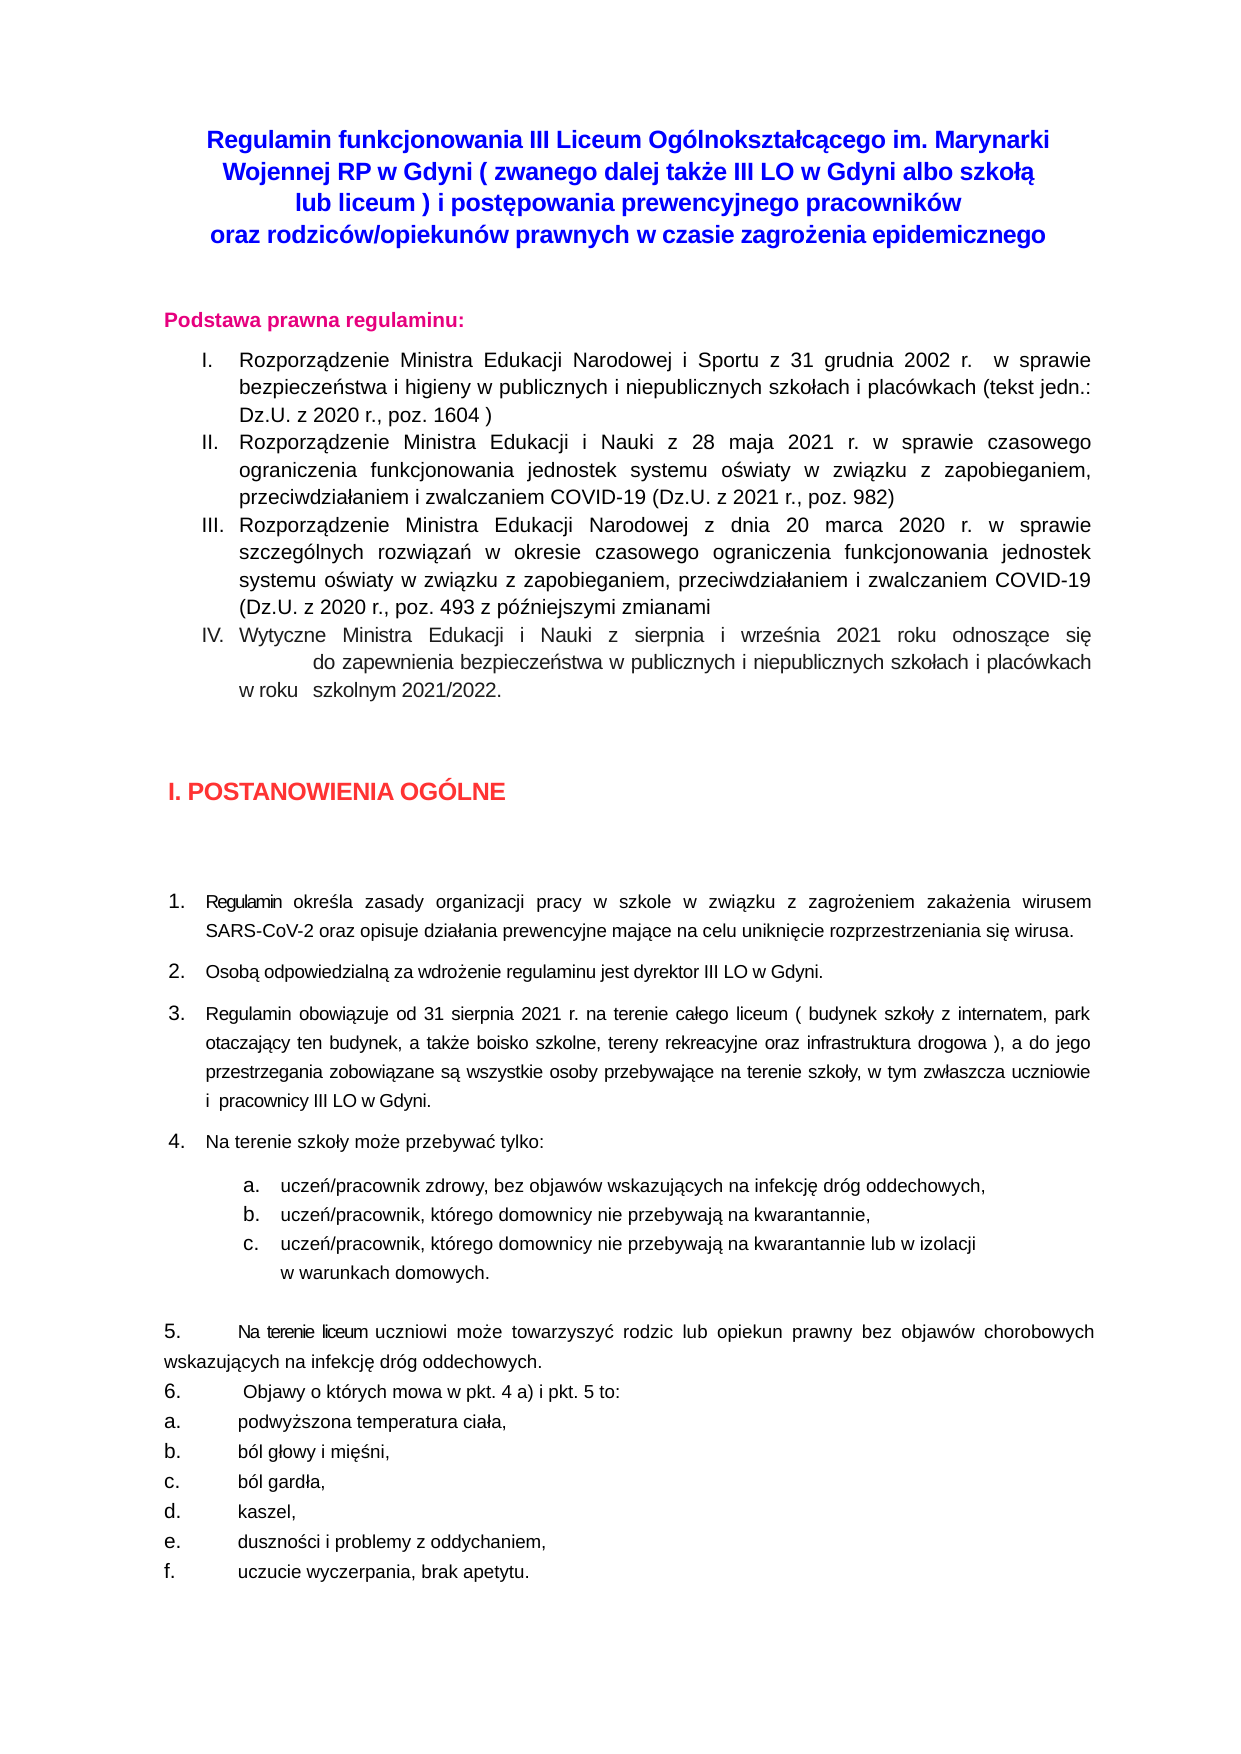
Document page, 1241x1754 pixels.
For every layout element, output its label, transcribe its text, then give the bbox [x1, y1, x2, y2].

list uczeń/pracownik, którego domownicy nie przebywają na kwarantannie lub w izolacji w warunkach domowych. [243, 1227, 1092, 1285]
list uczeń/pracownik zdrowy, bez objawów wskazujących na infekcję dróg oddechowych, [243, 1169, 1092, 1198]
subtitle Podstawa prawna regulaminu: [164, 308, 1092, 332]
list duszności i problemy z oddychaniem, [164, 1525, 1094, 1555]
list Objawy o których mowa w pkt. 4 a) i pkt. 5 to: [164, 1375, 1094, 1405]
list Rozporządzenie Ministra Edukacji Narodowej i Sportu z 31 grudnia 2002 r. w sprawie bezpieczeństwa i higieny w publicznych i niepublicznych szkołach i placówkach (tekst jedn.: Dz.U. z 2020 r., poz. 1604 ) [201, 348, 1092, 427]
list ból gardła, [164, 1465, 1094, 1495]
list Osobą odpowiedzialną za wdrożenie regulaminu jest dyrektor III LO w Gdyni. [168, 956, 1092, 985]
list Regulamin określa zasady organizacji pracy w szkole w związku z zagrożeniem zakażenia wirusem SARS-CoV-2 oraz opisuje działania prewencyjne mające na celu uniknięcie rozprzestrzeniania się wirusa. [168, 885, 1092, 943]
list podwyższona temperatura ciała, [164, 1405, 1094, 1435]
list uczeń/pracownik, którego domownicy nie przebywają na kwarantannie, [243, 1198, 1092, 1227]
list kaszel, [164, 1495, 1094, 1525]
list uczucie wyczerpania, brak apetytu. [164, 1555, 1094, 1585]
list Rozporządzenie Ministra Edukacji i Nauki z 28 maja 2021 r. w sprawie czasowego ograniczenia funkcjonowania jednostek systemu oświaty w związku z zapobieganiem, przeciwdziałaniem i zwalczaniem COVID-19 (Dz.U. z 2021 r., poz. 982) [201, 430, 1092, 509]
list ból głowy i mięśni, [164, 1435, 1094, 1465]
list Regulamin obowiązuje od 31 sierpnia 2021 r. na terenie całego liceum ( budynek szkoły z internatem, park otaczający ten budynek, a także boisko szkolne, tereny rekreacyjne oraz infrastruktura drogowa ), a do jego przestrzegania zobowiązane są wszystkie osoby przebywające na terenie szkoły, w tym zwłaszcza uczniowie i pracownicy III LO w Gdyni. [168, 997, 1092, 1113]
text I. POSTANOWIENIA OGÓLNE [168, 775, 1092, 807]
list Wytyczne Ministra Edukacji i Nauki z sierpnia i września 2021 roku odnoszące się do zapewnienia bezpieczeństwa w publicznych i niepublicznych szkołach i placówkach w roku szkolnym 2021/2022. [201, 623, 1092, 702]
list Na terenie szkoły może przebywać tylko: [168, 1126, 1092, 1154]
list Na terenie liceum uczniowi może towarzyszyć rodzic lub opiekun prawny bez objawów chorobowych wskazujących na infekcję dróg oddechowych. [164, 1315, 1094, 1375]
list Rozporządzenie Ministra Edukacji Narodowej z dnia 20 marca 2020 r. w sprawie szczególnych rozwiązań w okresie czasowego ograniczenia funkcjonowania jednostek systemu oświaty w związku z zapobieganiem, przeciwdziałaniem i zwalczaniem COVID-19 (Dz.U. z 2020 r., poz. 493 z późniejszymi zmianami [201, 513, 1092, 619]
text Regulamin funkcjonowania III Liceum Ogólnokształcącego im. Marynarki Wojennej RP w Gdyni ( zwanego dalej także III LO w Gdyni albo szkołą lub liceum ) i postępowania prewencyjnego pracowników oraz rodziców/opiekunów prawnych w czasie zagrożenia epidemicznego [164, 123, 1092, 249]
